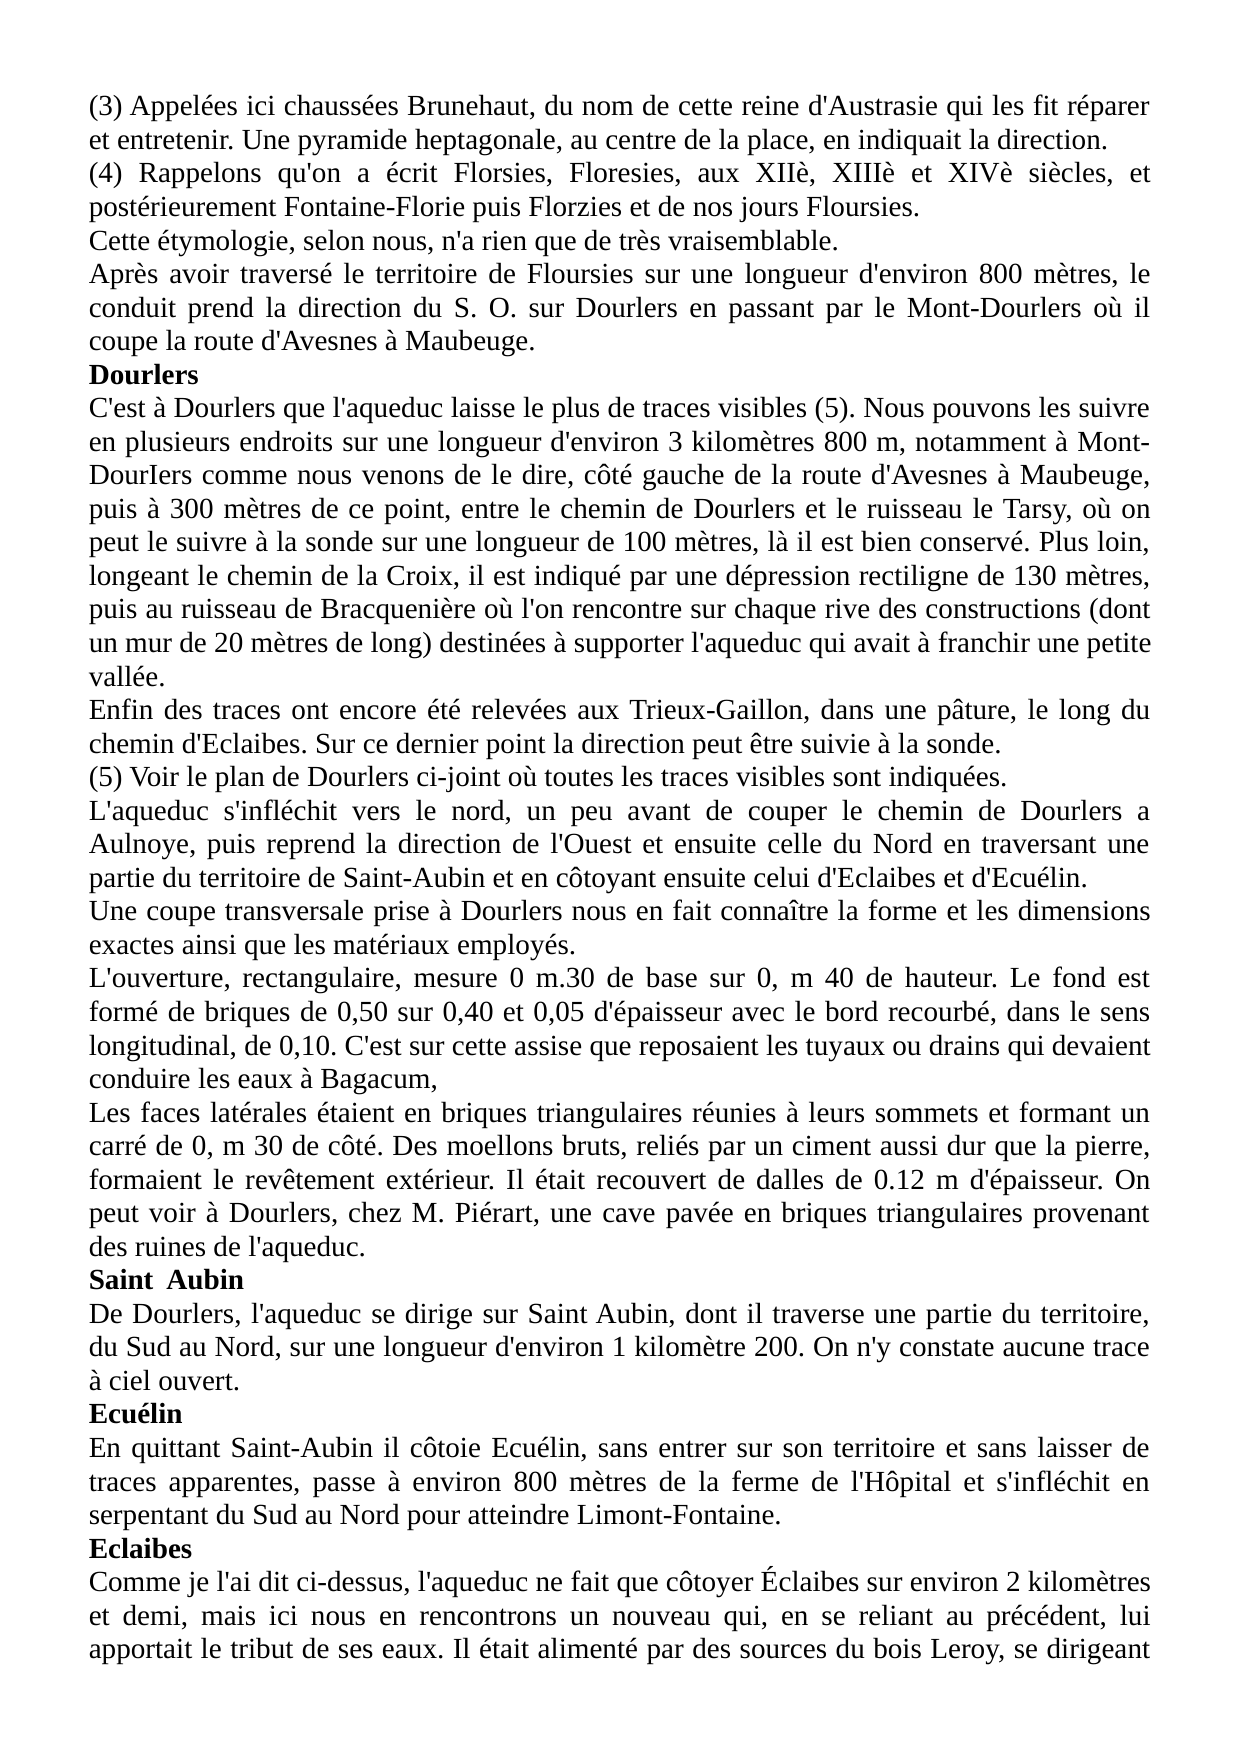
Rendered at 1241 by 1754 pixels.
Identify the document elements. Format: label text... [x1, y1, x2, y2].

text (4) Rappelons qu'on a écrit Florsies, Floresies, aux XIIè, XIIIè et XIVè siècles, et postérieurement Fontaine-Florie puis Florzies et de nos jours Floursies. [88, 156, 1152, 223]
text Une coupe transversale prise à Dourlers nous en fait connaître la forme et les dimensions exactes ainsi que les matériaux employés. [88, 893, 1152, 961]
text Comme je l'ai dit ci-dessus, l'aqueduc ne fait que côtoyer Éclaibes sur environ 2 kilomètres et demi, mais ici nous en rencontrons un nouveau qui, en se reliant au précédent, lui apportait le tribut de ses eaux. Il était alimenté par des sources du bois Leroy, se dirigeant [88, 1564, 1152, 1665]
text Saint Aubin [88, 1262, 1152, 1296]
text En quittant Saint-Aubin il côtoie Ecuélin, sans entrer sur son territoire et sans laisser de traces apparentes, passe à environ 800 mètres de la ferme de l'Hôpital et s'infléchit en serpentant du Sud au Nord pour atteindre Limont-Fontaine. [88, 1430, 1152, 1531]
text Dourlers [88, 357, 1152, 390]
text Les faces latérales étaient en briques triangulaires réunies à leurs sommets et formant un carré de 0, m 30 de côté. Des moellons bruts, reliés par un ciment aussi dur que la pierre, formaient le revêtement extérieur. Il était recouvert de dalles de 0.12 m d'épaisseur. On peut voir à Dourlers, chez M. Piérart, une cave pavée en briques triangulaires provenant des ruines de l'aqueduc. [88, 1095, 1152, 1262]
text L'aqueduc s'infléchit vers le nord, un peu avant de couper le chemin de Dourlers a Aulnoye, puis reprend la direction de l'Ouest et ensuite celle du Nord en traversant une partie du territoire de Saint-Aubin et en côtoyant ensuite celui d'Eclaibes et d'Ecuélin. [88, 793, 1152, 893]
text C'est à Dourlers que l'aqueduc laisse le plus de traces visibles (5). Nous pouvons les suivre en plusieurs endroits sur une longueur d'environ 3 kilomètres 800 m, notamment à Mont-DourIers comme nous venons de le dire, côté gauche de la route d'Avesnes à Maubeuge, puis à 300 mètres de ce point, entre le chemin de Dourlers et le ruisseau le Tarsy, où on peut le suivre à la sonde sur une longueur de 100 mètres, là il est bien conservé. Plus loin, longeant le chemin de la Croix, il est indiqué par une dépression rectiligne de 130 mètres, puis au ruisseau de Bracquenière où l'on rencontre sur chaque rive des constructions (dont un mur de 20 mètres de long) destinées à supporter l'aqueduc qui avait à franchir une petite vallée. [88, 390, 1152, 692]
text Eclaibes [88, 1531, 1152, 1564]
text Cette étymologie, selon nous, n'a rien que de très vraisemblable. [88, 223, 1152, 256]
text Après avoir traversé le territoire de Floursies sur une longueur d'environ 800 mètres, le conduit prend la direction du S. O. sur Dourlers en passant par le Mont-Dourlers où il coupe la route d'Avesnes à Maubeuge. [88, 256, 1152, 357]
text De Dourlers, l'aqueduc se dirige sur Saint Aubin, dont il traverse une partie du territoire, du Sud au Nord, sur une longueur d'environ 1 kilomètre 200. On n'y constate aucune trace à ciel ouvert. [88, 1296, 1152, 1397]
text (5) Voir le plan de Dourlers ci-joint où toutes les traces visibles sont indiquées. [88, 759, 1152, 793]
text L'ouverture, rectangulaire, mesure 0 m.30 de base sur 0, m 40 de hauteur. Le fond est formé de briques de 0,50 sur 0,40 et 0,05 d'épaisseur avec le bord recourbé, dans le sens longitudinal, de 0,10. C'est sur cette assise que reposaient les tuyaux ou drains qui devaient conduire les eaux à Bagacum, [88, 961, 1152, 1095]
text (3) Appelées ici chaussées Brunehaut, du nom de cette reine d'Austrasie qui les fit réparer et entretenir. Une pyramide heptagonale, au centre de la place, en indiquait la direction. [88, 88, 1152, 156]
text Ecuélin [88, 1397, 1152, 1430]
text Enfin des traces ont encore été relevées aux Trieux-Gaillon, dans une pâture, le long du chemin d'Eclaibes. Sur ce dernier point la direction peut être suivie à la sonde. [88, 692, 1152, 759]
